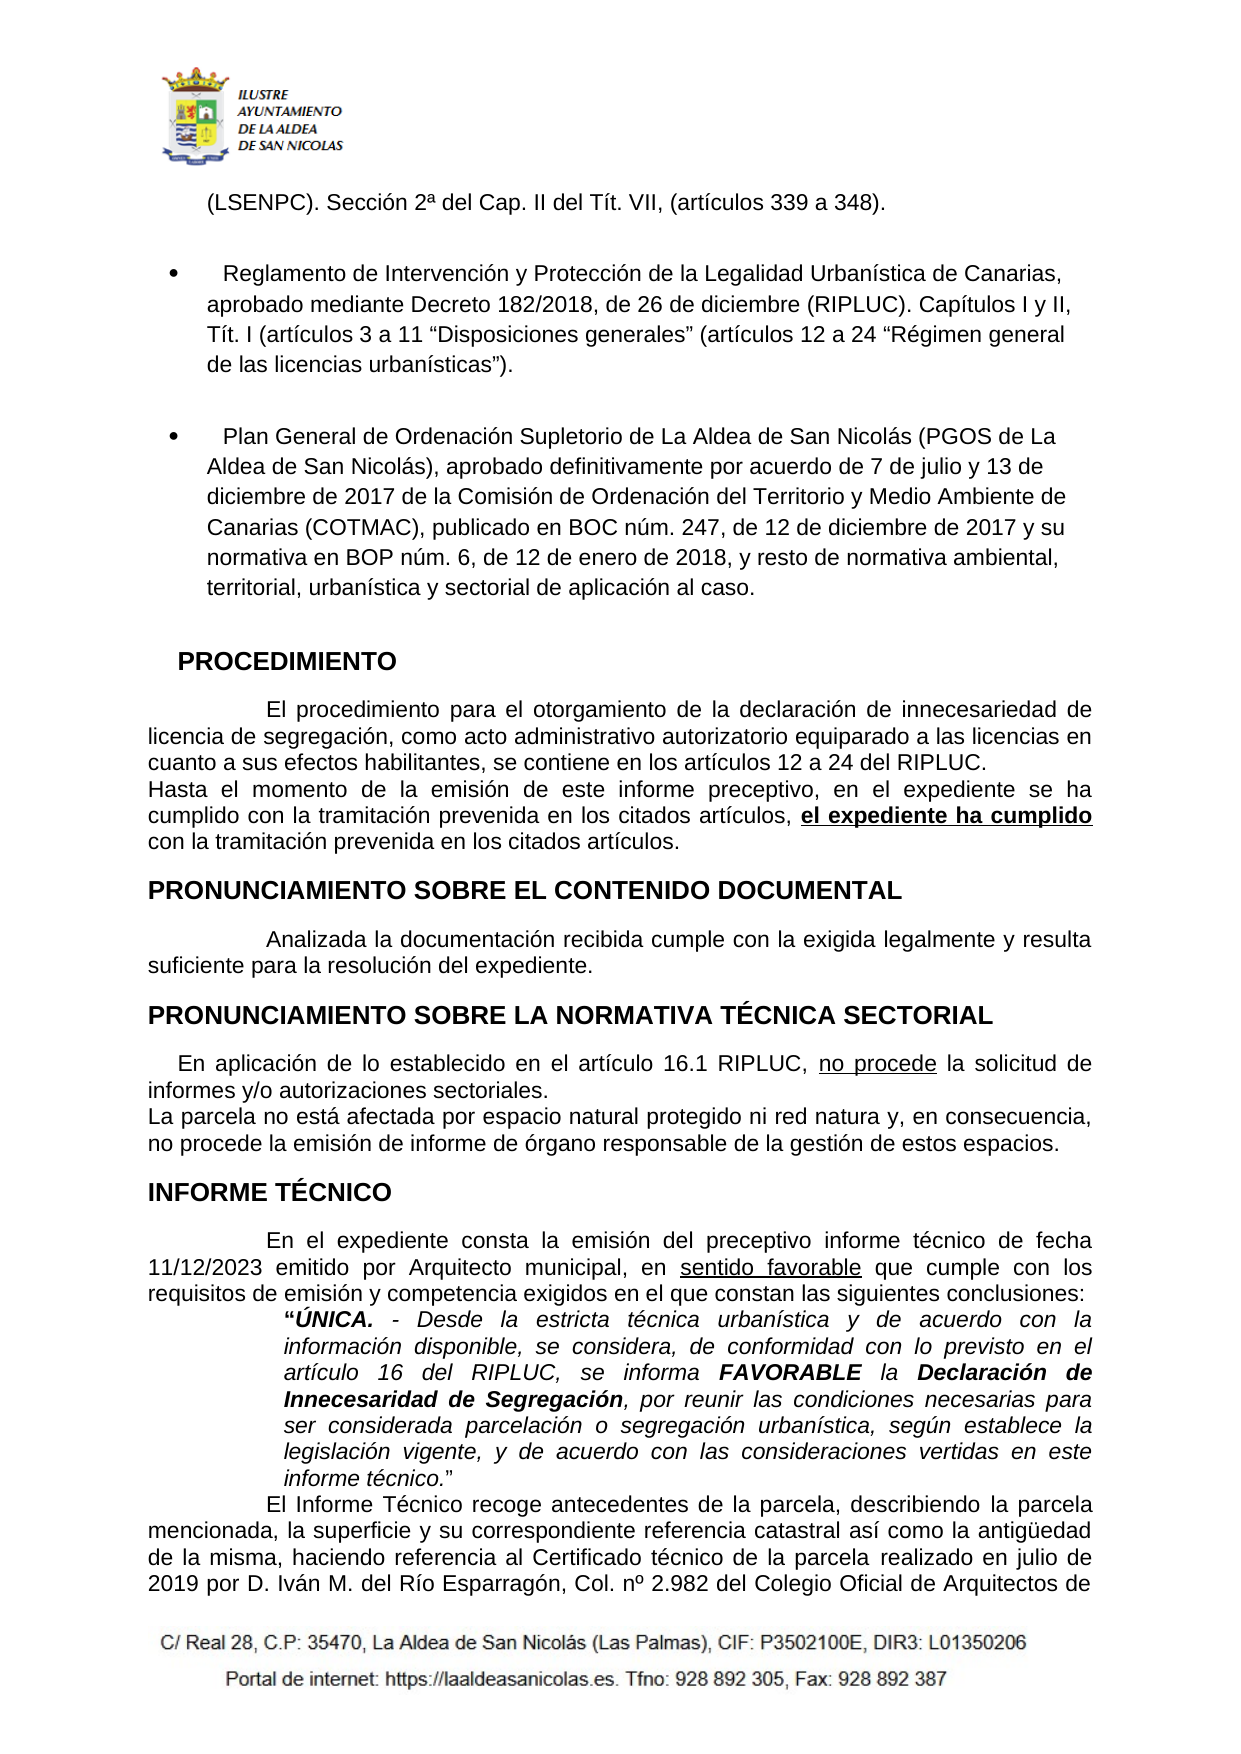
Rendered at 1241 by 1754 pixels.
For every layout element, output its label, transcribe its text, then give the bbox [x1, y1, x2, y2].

subtitle INFORME TÉCNICO [148, 1177, 1093, 1207]
list Reglamento de Intervención y Protección de la Legalidad Urbanística de Canarias, aprobado mediante Decreto 182/2018, de 26 de diciembre (RIPLUC). Capítulos I y II, Tít. I (artículos 3 a 11 “Disposiciones generales” (artículos 12 a 24 “Régimen general de las licencias urbanísticas”). [169, 260, 1093, 377]
list Plan General de Ordenación Supletorio de La Aldea de San Nicolás (PGOS de La Aldea de San Nicolás), aprobado definitivamente por acuerdo de 7 de julio y 13 de diciembre de 2017 de la Comisión de Ordenación del Territorio y Medio Ambiente de Canarias (COTMAC), publicado en BOC núm. 247, de 12 de diciembre de 2017 y su normativa en BOP núm. 6, de 12 de enero de 2018, y resto de normativa ambiental, territorial, urbanística y sectorial de aplicación al caso. [169, 423, 1093, 600]
subtitle PRONUNCIAMIENTO SOBRE EL CONTENIDO DOCUMENTAL [148, 875, 1093, 905]
list (LSENPC). Sección 2ª del Cap. II del Tít. VII, (artículos 339 a 348). [169, 188, 1093, 215]
text El procedimiento para el otorgamiento de la declaración de innecesariedad de licencia de segregación, como acto administrativo autorizatorio equiparado a las licencias en cuanto a sus efectos habilitantes, se contiene en los artículos 12 a 24 del RIPLUC. [148, 696, 1093, 776]
text En el expediente consta la emisión del preceptivo informe técnico de fecha 11/12/2023 emitido por Arquitecto municipal, en sentido favorable que cumple con los requisitos de emisión y competencia exigidos en el que constan las siguientes conclusiones: [148, 1227, 1093, 1306]
text “ÚNICA. - Desde la estricta técnica urbanística y de acuerdo con la información disponible, se considera, de conformidad con lo previsto en el artículo 16 del RIPLUC, se informa FAVORABLE la Declaración de Innecesaridad de Segregación, por reunir las condiciones necesarias para ser considerada parcelación o segregación urbanística, según establece la legislación vigente, y de acuerdo con las consideraciones vertidas en este informe técnico.” [283, 1306, 1093, 1491]
text El Informe Técnico recoge antecedentes de la parcela, describiendo la parcela mencionada, la superficie y su correspondiente referencia catastral así como la antigüedad de la misma, haciendo referencia al Certificado técnico de la parcela realizado en julio de 2019 por D. Iván M. del Río Esparragón, Col. nº 2.982 del Colegio Oficial de Arquitectos de [148, 1491, 1093, 1596]
text En aplicación de lo establecido en el artículo 16.1 RIPLUC, no procede la solicitud de informes y/o autorizaciones sectoriales. [148, 1050, 1093, 1103]
picture [148, 59, 359, 173]
subtitle PRONUNCIAMIENTO SOBRE LA NORMATIVA TÉCNICA SECTORIAL [148, 1000, 1093, 1029]
subtitle PROCEDIMIENTO [177, 646, 1093, 676]
text Hasta el momento de la emisión de este informe preceptivo, en el expediente se ha cumplido con la tramitación prevenida en los citados artículos, el expediente ha cumplido con la tramitación prevenida en los citados artículos. [148, 776, 1093, 854]
text Analizada la documentación recibida cumple con la exigida legalmente y resulta suficiente para la resolución del expediente. [148, 926, 1093, 979]
text La parcela no está afectada por espacio natural protegido ni red natura y, en consecuencia, no procede la emisión de informe de órgano responsable de la gestión de estos espacios. [148, 1103, 1093, 1156]
picture [148, 1626, 1034, 1695]
